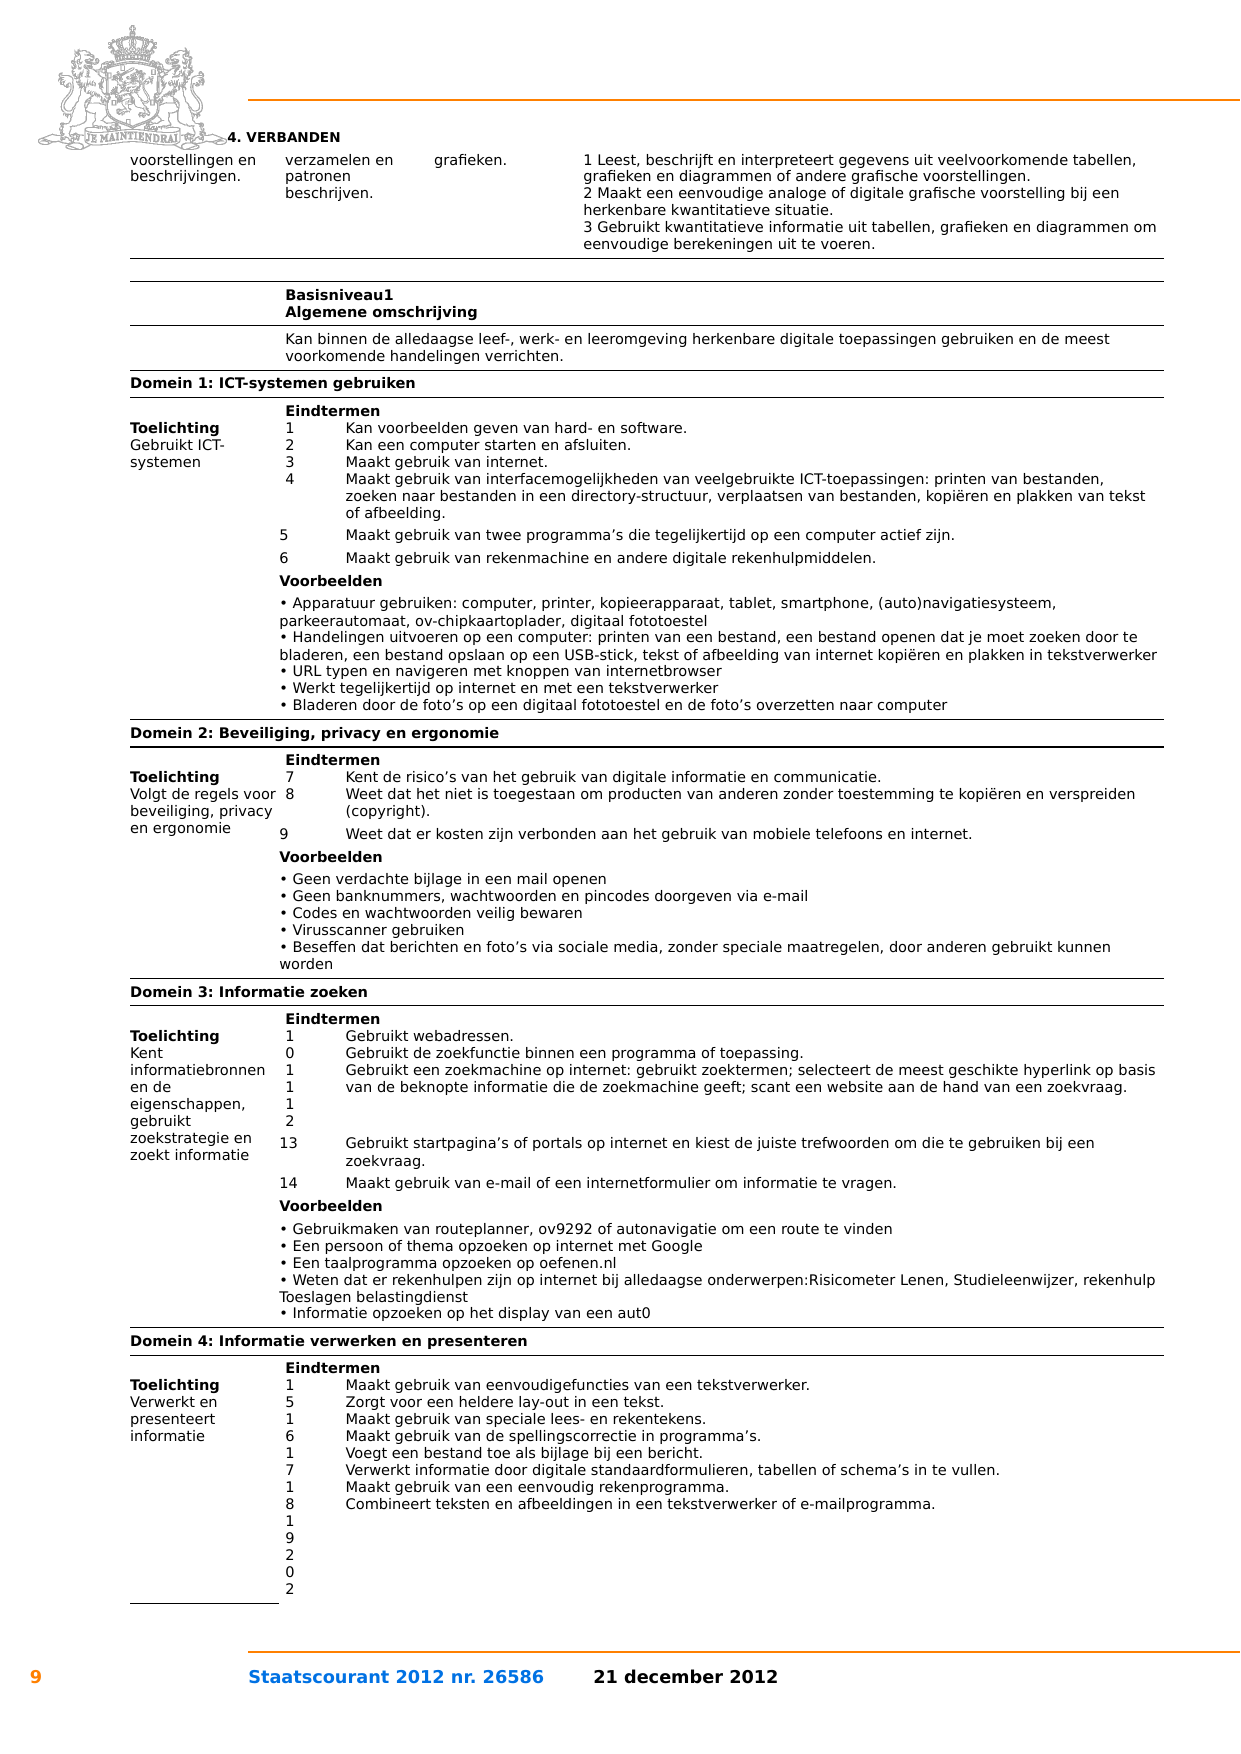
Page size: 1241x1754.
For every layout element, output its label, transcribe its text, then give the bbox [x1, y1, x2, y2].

table_cell • Geen verdachte bijlage in een mail openen • Geen banknummers, wachtwoorden en pincodes doorgeven via e-mail • Codes en wachtwoorden veilig bewaren • Virusscanner gebruiken • Beseffen dat berichten en foto’s via sociale media, zonder speciale maatregelen, door anderen gebruikt kunnen worden [279, 870, 1163, 978]
table_cell Gebruikt startpagina’s of portals op internet en kiest de juiste trefwoorden om die te gebruiken bij een zoekvraag. [339, 1134, 1163, 1174]
table_cell 13 [279, 1134, 301, 1174]
table_cell Maakt gebruik van twee programma’s die tegelijkertijd op een computer actief zijn. [339, 526, 1163, 549]
table_cell 1 2 3 4 [279, 420, 301, 526]
table_cell [301, 420, 339, 572]
table_header [130, 282, 279, 303]
table_cell 6 [279, 549, 301, 572]
table_cell [130, 326, 279, 369]
table_cell [301, 1028, 339, 1197]
table_cell Voorbeelden [279, 572, 1163, 594]
table_cell Domein 1: ICT-systemen gebruiken [130, 371, 1163, 397]
table_cell 5 [279, 526, 301, 549]
picture [38, 25, 227, 150]
table_cell Domein 2: Beveiliging, privacy en ergonomie [130, 720, 1163, 746]
table_cell [130, 1006, 279, 1028]
table_cell Maakt gebruik van e-mail of een internetformulier om informatie te vragen. [339, 1174, 1163, 1197]
table_cell [130, 748, 279, 769]
table_cell 10 11 12 [279, 1028, 301, 1134]
table_cell Toelichting Verwerkt en presenteert informatie [130, 1377, 279, 1603]
table_cell Kan binnen de alledaagse leef-, werk- en leeromgeving herkenbare digitale toepassingen gebruiken en de meest voorkomende handelingen verrichten. [279, 326, 1163, 369]
table_cell • Gebruikmaken van routeplanner, ov9292 of autonavigatie om een route te vinden • Een persoon of thema opzoeken op internet met Google • Een taalprogramma opzoeken op oefenen.nl • Weten dat er rekenhulpen zijn op internet bij alledaagse onderwerpen:Risicometer Lenen, Studieleenwijzer, rekenhulp Toeslagen belastingdienst • Informatie opzoeken op het display van een aut0 [279, 1220, 1163, 1327]
table_cell 9 [279, 825, 301, 847]
table_cell Toelichting Gebruikt ICT-systemen [130, 420, 279, 719]
table_cell Algemene omschrijving [279, 304, 1163, 325]
table_cell [301, 769, 339, 847]
table_cell Kan voorbeelden geven van hard- en software. Kan een computer starten en afsluiten. Maakt gebruik van internet. Maakt gebruik van interfacemogelijkheden van veelgebruikte ICT-toepassingen: printen van bestanden, zoeken naar bestanden in een directory-structuur, verplaatsen van bestanden, kopiëren en plakken van tekst of afbeelding. [339, 420, 1163, 526]
table_header Basisniveau1 [279, 282, 1163, 303]
table_cell Maakt gebruik van eenvoudigefuncties van een tekstverwerker. Zorgt voor een heldere lay-out in een tekst. Maakt gebruik van speciale lees- en rekentekens. Maakt gebruik van de spellingscorrectie in programma’s. Voegt een bestand toe als bijlage bij een bericht. Verwerkt informatie door digitale standaardformulieren, tabellen of schema’s in te vullen. Maakt gebruik van een eenvoudig rekenprogramma. Combineert teksten en afbeeldingen in een tekstverwerker of e-mailprogramma. [339, 1377, 1163, 1603]
table_cell Eindtermen [279, 1356, 1163, 1377]
table_cell verzamelen en patronen beschrijven. [279, 146, 428, 258]
table_cell 7 8 [279, 769, 301, 825]
table_cell Maakt gebruik van rekenmachine en andere digitale rekenhulpmiddelen. [339, 549, 1163, 572]
table_cell 15 16 17 18 19 20 2 [279, 1377, 301, 1603]
table_cell Eindtermen [279, 398, 1163, 420]
table_header 4. VERBANDEN [227, 130, 1163, 146]
table_cell grafieken. [428, 146, 583, 258]
table_cell Domein 3: Informatie zoeken [130, 979, 1163, 1005]
table_cell • Apparatuur gebruiken: computer, printer, kopieerapparaat, tablet, smartphone, (auto)navigatiesysteem, parkeerautomaat, ov-chipkaartoplader, digitaal fototoestel • Handelingen uitvoeren op een computer: printen van een bestand, een bestand openen dat je moet zoeken door te bladeren, een bestand opslaan op een USB-stick, tekst of afbeelding van internet kopiëren en plakken in tekstverwerker • URL typen en navigeren met knoppen van internetbrowser • Werkt tegelijkertijd op internet en met een tekstverwerker • Bladeren door de foto’s op een digitaal fototoestel en de foto’s overzetten naar computer [279, 594, 1163, 719]
table_cell Voorbeelden [279, 1197, 1163, 1219]
table_cell 1 Leest, beschrijft en interpreteert gegevens uit veelvoorkomende tabellen, grafieken en diagrammen of andere grafische voorstellingen. 2 Maakt een eenvoudige analoge of digitale grafische voorstelling bij een herkenbare kwantitatieve situatie. 3 Gebruikt kwantitatieve informatie uit tabellen, grafieken en diagrammen om eenvoudige berekeningen uit te voeren. [583, 146, 1163, 258]
table_cell Kent de risico’s van het gebruik van digitale informatie en communicatie. Weet dat het niet is toegestaan om producten van anderen zonder toestemming te kopiëren en verspreiden (copyright). [339, 769, 1163, 825]
table_cell 14 [279, 1174, 301, 1197]
table_cell [301, 1377, 339, 1603]
table_cell voorstellingen en beschrijvingen. [130, 146, 279, 258]
table_cell Eindtermen [279, 1006, 1163, 1028]
table_cell Domein 4: Informatie verwerken en presenteren [130, 1328, 1163, 1354]
table_cell Weet dat er kosten zijn verbonden aan het gebruik van mobiele telefoons en internet. [339, 825, 1163, 847]
table_cell [130, 304, 279, 325]
table_cell [130, 398, 279, 420]
table_cell [130, 1356, 279, 1377]
table_cell Eindtermen [279, 748, 1163, 769]
table_cell Gebruikt webadressen. Gebruikt de zoekfunctie binnen een programma of toepassing. Gebruikt een zoekmachine op internet: gebruikt zoektermen; selecteert de meest geschikte hyperlink op basis van de beknopte informatie die de zoekmachine geeft; scant een website aan de hand van een zoekvraag. [339, 1028, 1163, 1134]
table_cell Toelichting Volgt de regels voor beveiliging, privacy en ergonomie [130, 769, 279, 978]
table_cell Toelichting Kent informatiebronnen en de eigenschappen, gebruikt zoekstrategie en zoekt informatie [130, 1028, 279, 1327]
table_cell Voorbeelden [279, 848, 1163, 870]
